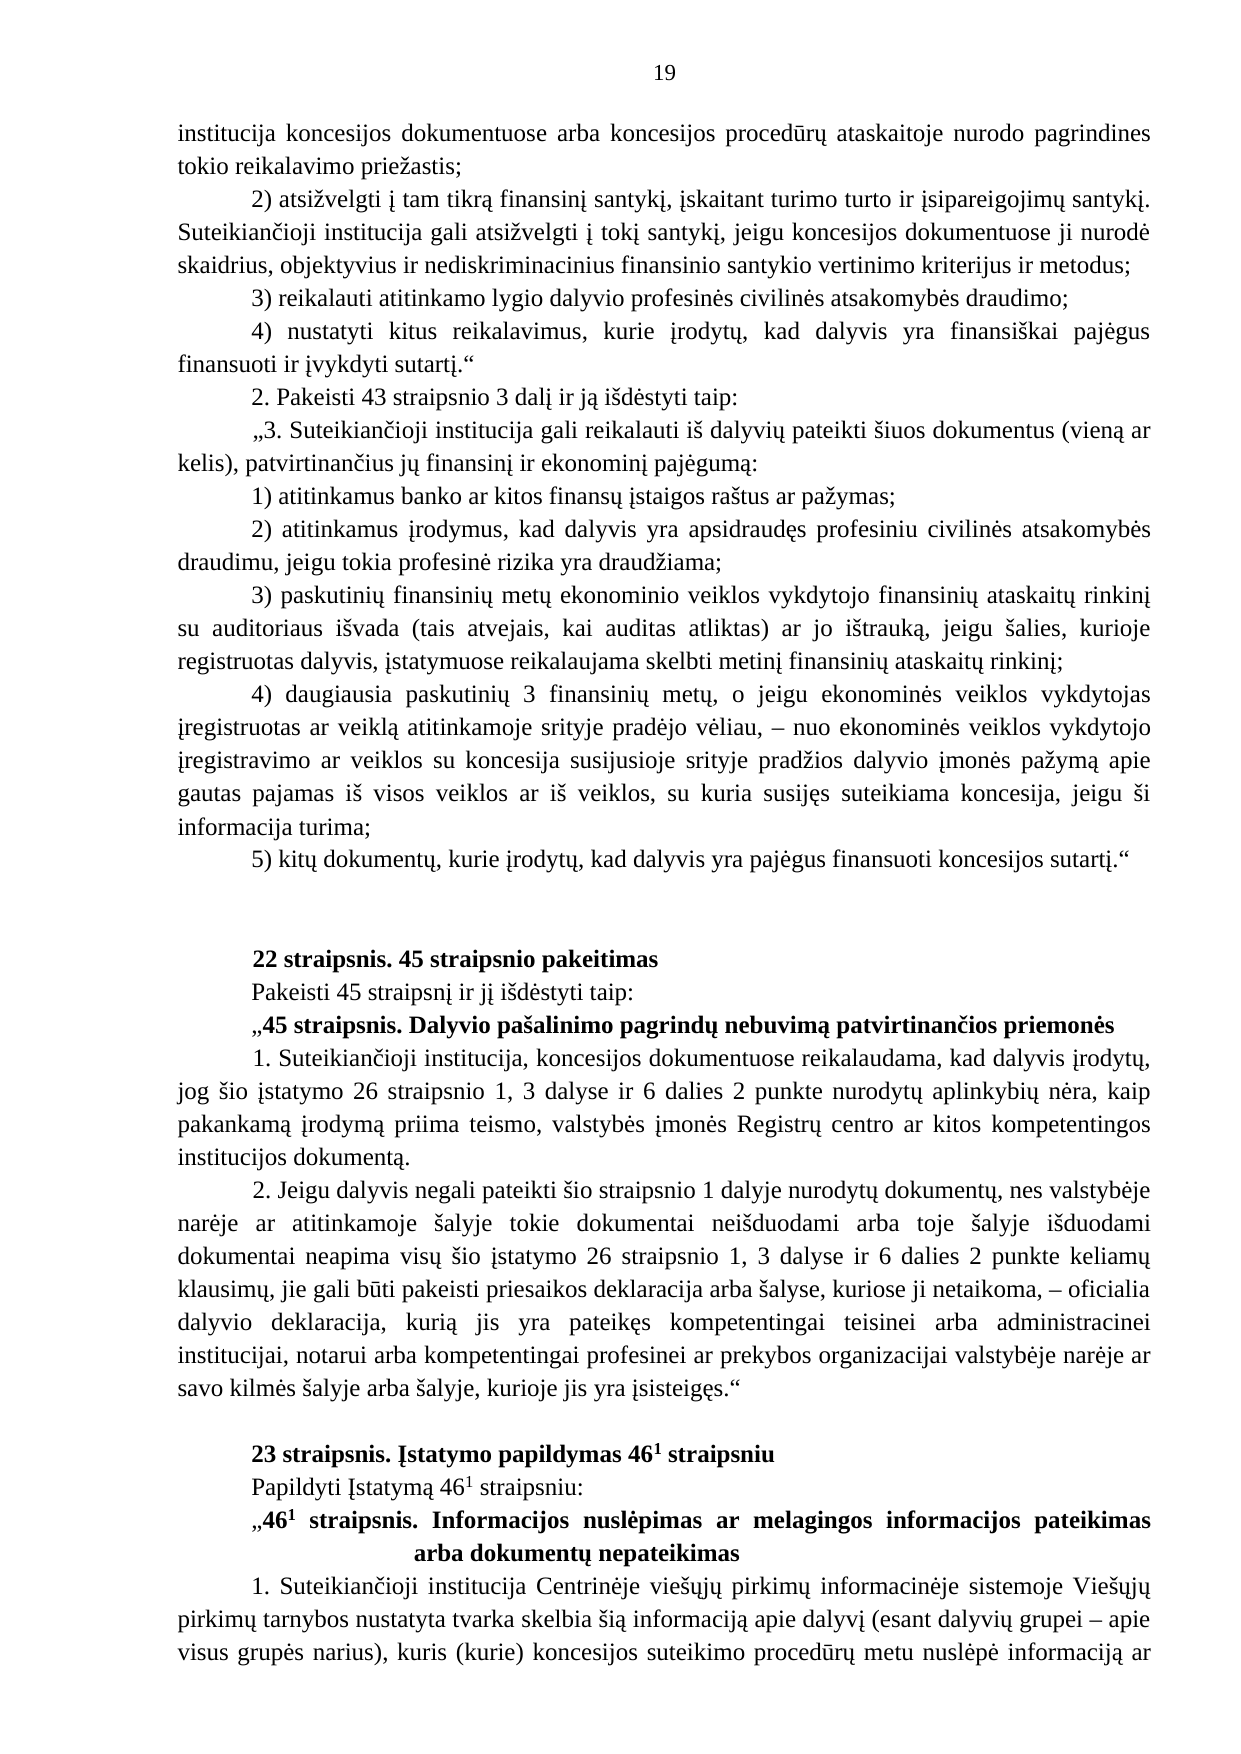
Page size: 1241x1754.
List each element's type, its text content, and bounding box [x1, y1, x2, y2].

subtitle „3. Suteikiančioji institucija gali reikalauti iš dalyvių pateikti šiuos dokumentus (vieną ar kelis), patvirtinančius jų finansinį ir ekonominį pajėgumą: [177, 415, 1152, 477]
subtitle institucija koncesijos dokumentuose arba koncesijos procedūrų ataskaitoje nurodo pagrindines tokio reikalavimo priežastis; [177, 118, 1152, 180]
text 1. Suteikiančioji institucija, koncesijos dokumentuose reikalaudama, kad dalyvis įrodytų, jog šio įstatymo 26 straipsnio 1, 3 dalyse ir 6 dalies 2 punkte nurodytų aplinkybių nėra, kaip pakankamą įrodymą priima teismo, valstybės įmonės Registrų centro ar kitos kompetentingos institucijos dokumentą. [177, 1043, 1152, 1171]
subtitle 3) reikalauti atitinkamo lygio dalyvio profesinės civilinės atsakomybės draudimo; [177, 283, 1152, 312]
subtitle 1) atitinkamus banko ar kitos finansų įstaigos raštus ar pažymas; [177, 481, 1152, 510]
subtitle 4) nustatyti kitus reikalavimus, kurie įrodytų, kad dalyvis yra finansiškai pajėgus finansuoti ir įvykdyti sutartį.“ [177, 316, 1152, 378]
subtitle 2. Pakeisti 43 straipsnio 3 dalį ir ją išdėstyti taip: [251, 382, 1152, 411]
text 22 straipsnis. 45 straipsnio pakeitimas [177, 944, 1152, 972]
text 1. Suteikiančioji institucija Centrinėje viešųjų pirkimų informacinėje sistemoje Viešųjų pirkimų tarnybos nustatyta tvarka skelbia šią informaciją apie dalyvį (esant dalyvių grupei – apie visus grupės narius), kuris (kurie) koncesijos suteikimo procedūrų metu nuslėpė informaciją ar [177, 1571, 1152, 1666]
subtitle 2) atsižvelgti į tam tikrą finansinį santykį, įskaitant turimo turto ir įsipareigojimų santykį. Suteikiančioji institucija gali atsižvelgti į tokį santykį, jeigu koncesijos dokumentuose ji nurodė skaidrius, objektyvius ir nediskriminacinius finansinio santykio vertinimo kriterijus ir metodus; [177, 184, 1152, 279]
text Papildyti Įstatymą 461 straipsniu: [177, 1472, 1152, 1501]
text „461 straipsnis. Informacijos nuslėpimas ar melagingos informacijos pateikimas arba dokumentų nepateikimas [251, 1505, 1152, 1567]
subtitle 3) paskutinių finansinių metų ekonominio veiklos vykdytojo finansinių ataskaitų rinkinį su auditoriaus išvada (tais atvejais, kai auditas atliktas) ar jo ištrauką, jeigu šalies, kurioje registruotas dalyvis, įstatymuose reikalaujama skelbti metinį finansinių ataskaitų rinkinį; [177, 580, 1152, 675]
subtitle 2) atitinkamus įrodymus, kad dalyvis yra apsidraudęs profesiniu civilinės atsakomybės draudimu, jeigu tokia profesinė rizika yra draudžiama; [177, 514, 1152, 576]
text „45 straipsnis. Dalyvio pašalinimo pagrindų nebuvimą patvirtinančios priemonės [177, 1010, 1152, 1038]
subtitle 5) kitų dokumentų, kurie įrodytų, kad dalyvis yra pajėgus finansuoti koncesijos sutartį.“ [177, 844, 1152, 873]
text Pakeisti 45 straipsnį ir jį išdėstyti taip: [177, 977, 1152, 1005]
text 2. Jeigu dalyvis negali pateikti šio straipsnio 1 dalyje nurodytų dokumentų, nes valstybėje narėje ar atitinkamoje šalyje tokie dokumentai neišduodami arba toje šalyje išduodami dokumentai neapima visų šio įstatymo 26 straipsnio 1, 3 dalyse ir 6 dalies 2 punkte keliamų klausimų, jie gali būti pakeisti priesaikos deklaracija arba šalyse, kuriose ji netaikoma, – oficialia dalyvio deklaracija, kurią jis yra pateikęs kompetentingai teisinei arba administracinei institucijai, notarui arba kompetentingai profesinei ar prekybos organizacijai valstybėje narėje ar savo kilmės šalyje arba šalyje, kurioje jis yra įsisteigęs.“ [177, 1175, 1152, 1402]
text 23 straipsnis. Įstatymo papildymas 461 straipsniu [177, 1439, 1152, 1468]
subtitle 4) daugiausia paskutinių 3 finansinių metų, o jeigu ekonominės veiklos vykdytojas įregistruotas ar veiklą atitinkamoje srityje pradėjo vėliau, – nuo ekonominės veiklos vykdytojo įregistravimo ar veiklos su koncesija susijusioje srityje pradžios dalyvio įmonės pažymą apie gautas pajamas iš visos veiklos ar iš veiklos, su kuria susijęs suteikiama koncesija, jeigu ši informacija turima; [177, 679, 1152, 840]
